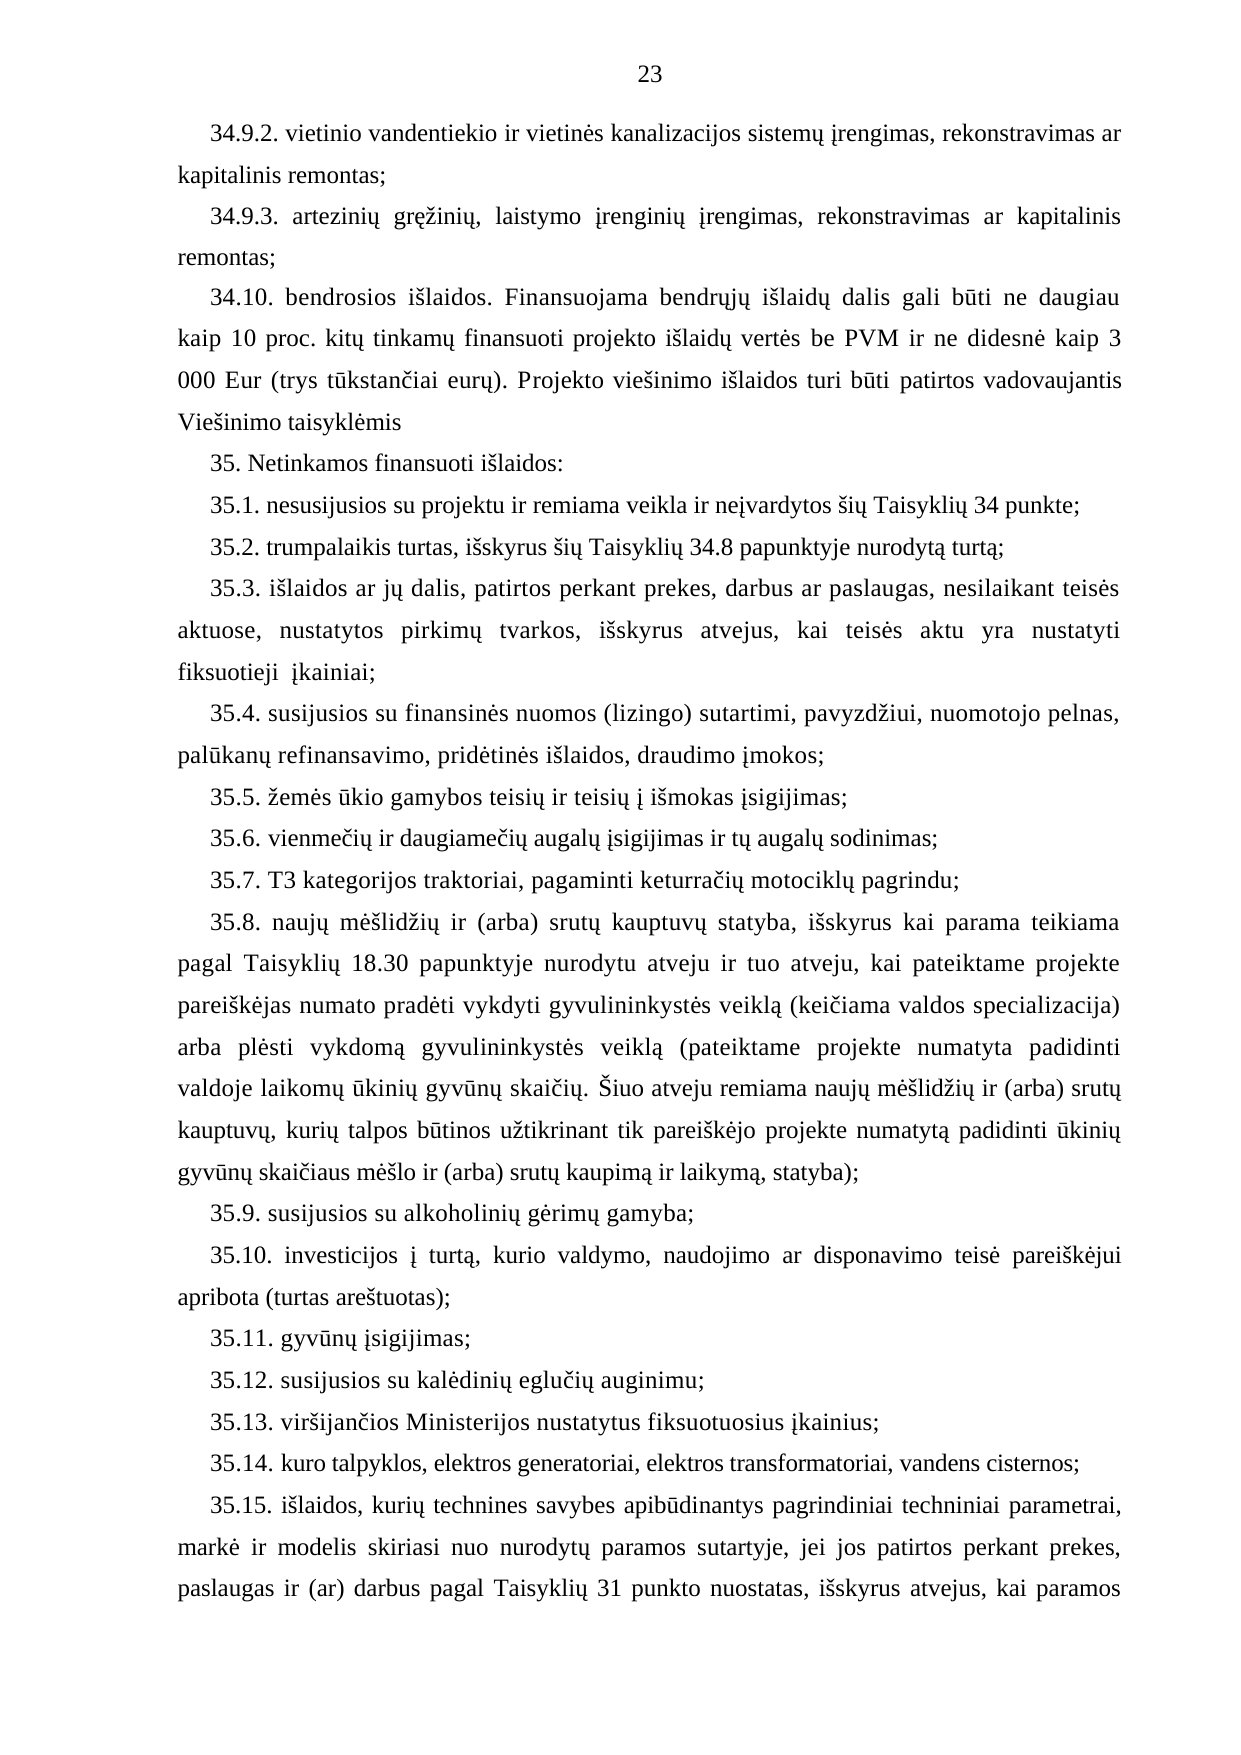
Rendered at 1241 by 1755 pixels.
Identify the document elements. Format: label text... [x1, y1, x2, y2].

text 35.3. išlaidos ar jų dalis, patirtos perkant prekes, darbus ar paslaugas, nesilaikant teisės aktuose, nustatytos pirkimų tvarkos, išskyrus atvejus, kai teisės aktu yra nustatyti fiksuotieji įkainiai; [177, 573, 1122, 686]
text 35.4. susijusios su finansinės nuomos (lizingo) sutartimi, pavyzdžiui, nuomotojo pelnas, palūkanų refinansavimo, pridėtinės išlaidos, draudimo įmokos; [177, 698, 1122, 769]
text 35.15. išlaidos, kurių technines savybes apibūdinantys pagrindiniai techniniai parametrai, markė ir modelis skiriasi nuo nurodytų paramos sutartyje, jei jos patirtos perkant prekes, paslaugas ir (ar) darbus pagal Taisyklių 31 punkto nuostatas, išskyrus atvejus, kai paramos [177, 1490, 1122, 1602]
text 35.6. vienmečių ir daugiamečių augalų įsigijimas ir tų augalų sodinimas; [177, 823, 1122, 852]
text 35.8. naujų mėšlidžių ir (arba) srutų kauptuvų statyba, išskyrus kai parama teikiama pagal Taisyklių 18.30 papunktyje nurodytu atveju ir tuo atveju, kai pateiktame projekte pareiškėjas numato pradėti vykdyti gyvulininkystės veiklą (keičiama valdos specializacija) arba plėsti vykdomą gyvulininkystės veiklą (pateiktame projekte numatyta padidinti valdoje laikomų ūkinių gyvūnų skaičių. Šiuo atveju remiama naujų mėšlidžių ir (arba) srutų kauptuvų, kurių talpos būtinos užtikrinant tik pareiškėjo projekte numatytą padidinti ūkinių gyvūnų skaičiaus mėšlo ir (arba) srutų kaupimą ir laikymą, statyba); [177, 907, 1122, 1186]
text 35.7. T3 kategorijos traktoriai, pagaminti keturračių motociklų pagrindu; [177, 865, 1122, 894]
text 35.10. investicijos į turtą, kurio valdymo, naudojimo ar disponavimo teisė pareiškėjui apribota (turtas areštuotas); [177, 1240, 1122, 1311]
text 35.5. žemės ūkio gamybos teisių ir teisių į išmokas įsigijimas; [177, 782, 1122, 811]
text 34.9.2. vietinio vandentiekio ir vietinės kanalizacijos sistemų įrengimas, rekonstravimas ar kapitalinis remontas; [177, 118, 1122, 188]
text 35.9. susijusios su alkoholinių gėrimų gamyba; [177, 1198, 1122, 1227]
text 35.14. kuro talpyklos, elektros generatoriai, elektros transformatoriai, vandens cisternos; [177, 1448, 1122, 1477]
text 35.1. nesusijusios su projektu ir remiama veikla ir neįvardytos šių Taisyklių 34 punkte; [177, 490, 1122, 519]
text 35.11. gyvūnų įsigijimas; [177, 1323, 1122, 1352]
text 35.13. viršijančios Ministerijos nustatytus fiksuotuosius įkainius; [177, 1407, 1122, 1436]
text 35.12. susijusios su kalėdinių eglučių auginimu; [177, 1365, 1122, 1394]
text 35. Netinkamos finansuoti išlaidos: [177, 448, 1122, 477]
text 35.2. trumpalaikis turtas, išskyrus šių Taisyklių 34.8 papunktyje nurodytą turtą; [177, 532, 1122, 561]
text 34.9.3. artezinių gręžinių, laistymo įrenginių įrengimas, rekonstravimas ar kapitalinis remontas; [177, 201, 1122, 270]
text 34.10. bendrosios išlaidos. Finansuojama bendrųjų išlaidų dalis gali būti ne daugiau kaip 10 proc. kitų tinkamų finansuoti projekto išlaidų vertės be PVM ir ne didesnė kaip 3 000 Eur (trys tūkstančiai eurų). Projekto viešinimo išlaidos turi būti patirtos vadovaujantis Viešinimo taisyklėmis [177, 282, 1122, 436]
